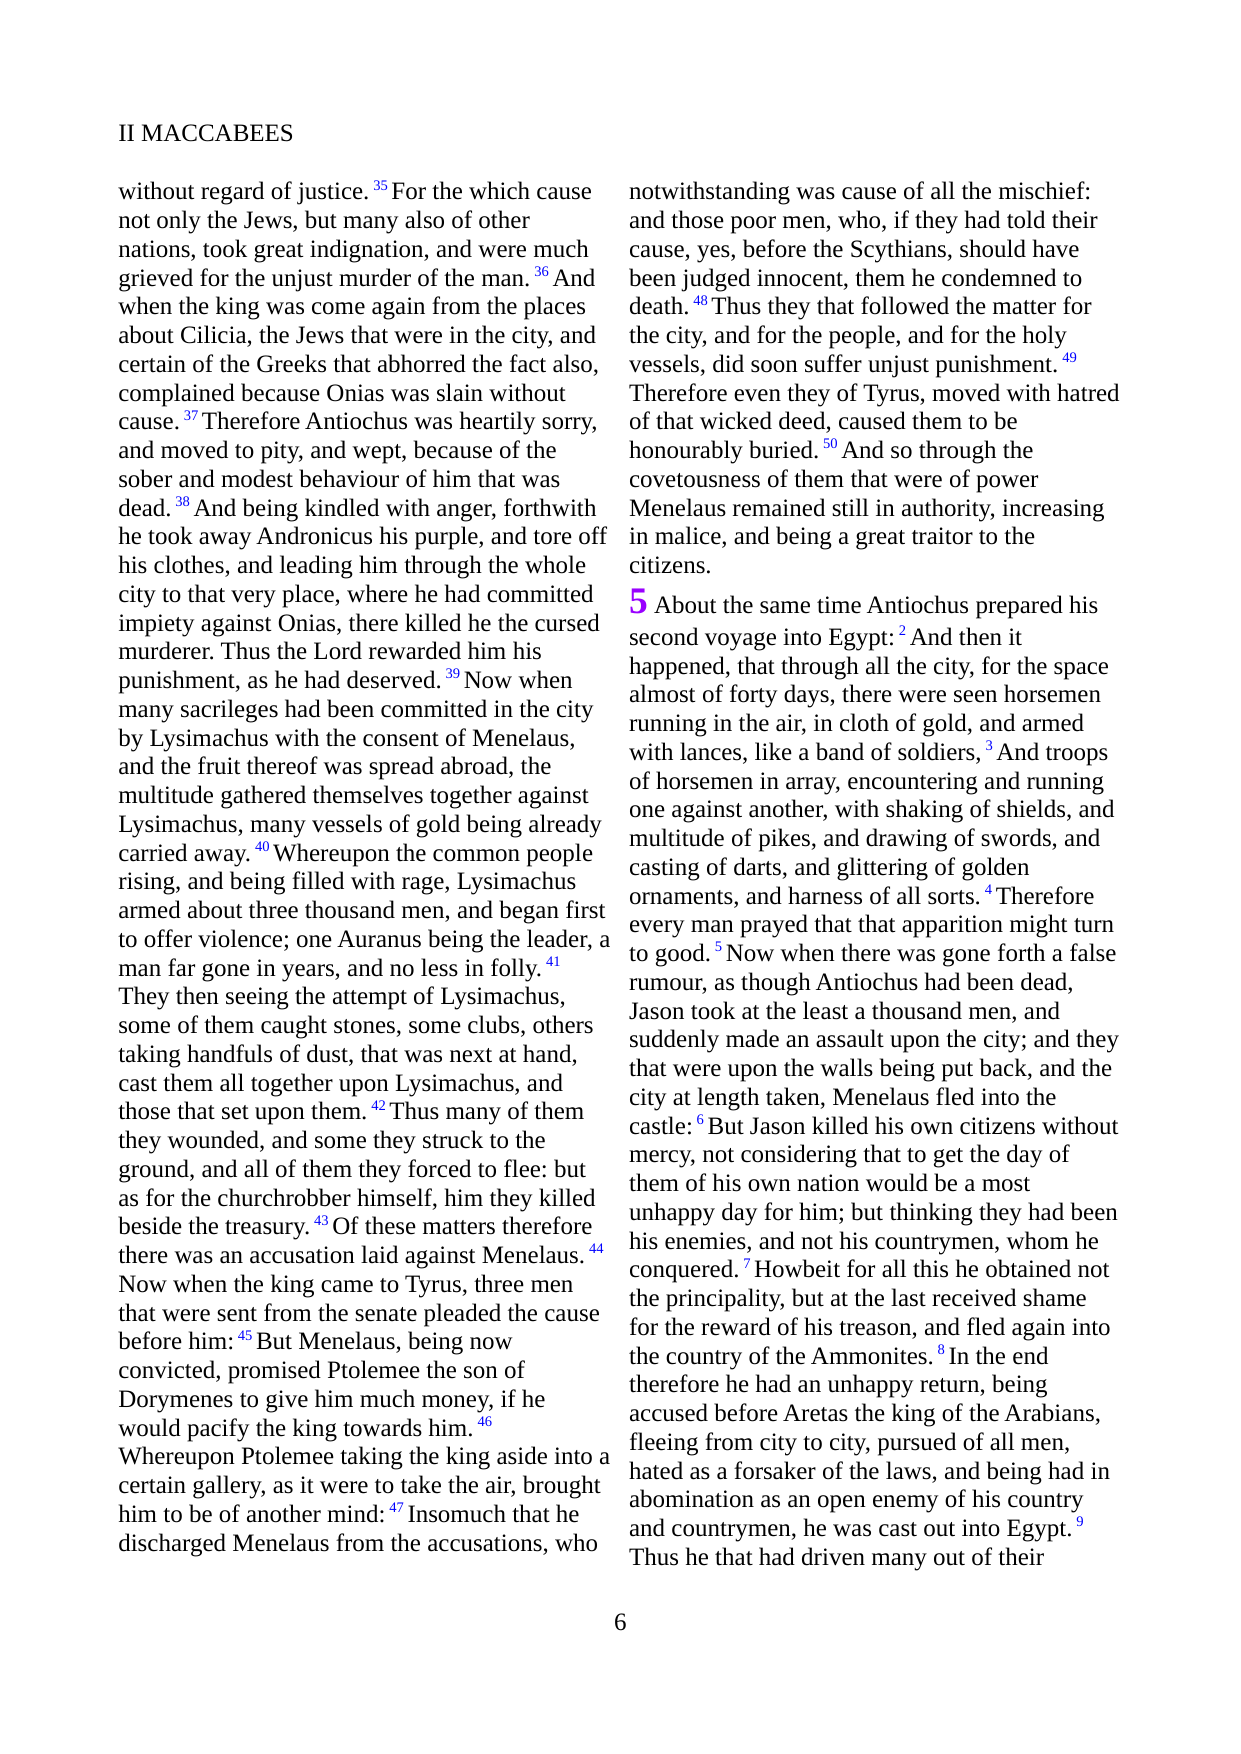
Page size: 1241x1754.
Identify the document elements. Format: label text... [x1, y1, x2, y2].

text notwithstanding was cause of all the mischief: and those poor men, who, if they had told their cause, yes, before the Scythians, should have been judged innocent, them he condemned to death. 48 Thus they that followed the matter for the city, and for the people, and for the holy vessels, did soon suffer unjust punishment. 49 Therefore even they of Tyrus, moved with hatred of that wicked deed, caused them to be honourably buried. 50 And so through the covetousness of them that were of power Menelaus remained still in authority, increasing in malice, and being a great traitor to the citizens. [629, 176, 1122, 579]
text without regard of justice. 35 For the which cause not only the Jews, but many also of other nations, took great indignation, and were much grieved for the unjust murder of the man. 36 And when the king was come again from the places about Cilicia, the Jews that were in the city, and certain of the Greeks that abhorred the fact also, complained because Onias was slain without cause. 37 Therefore Antiochus was heartily sorry, and moved to pity, and wept, because of the sober and modest behaviour of him that was dead. 38 And being kindled with anger, forthwith he took away Andronicus his purple, and tore off his clothes, and leading him through the whole city to that very place, where he had committed impiety against Onias, there killed he the cursed murderer. Thus the Lord rewarded him his punishment, as he had deserved. 39 Now when many sacrileges had been committed in the city by Lysimachus with the consent of Menelaus, and the fruit thereof was spread abroad, the multitude gathered themselves together against Lysimachus, many vessels of gold being already carried away. 40 Whereupon the common people rising, and being filled with rage, Lysimachus armed about three thousand men, and began first to offer violence; one Auranus being the leader, a man far gone in years, and no less in folly. 41 They then seeing the attempt of Lysimachus, some of them caught stones, some clubs, others taking handfuls of dust, that was next at hand, cast them all together upon Lysimachus, and those that set upon them. 42 Thus many of them they wounded, and some they struck to the ground, and all of them they forced to flee: but as for the churchrobber himself, him they killed beside the treasury. 43 Of these matters therefore there was an accusation laid against Menelaus. 44 Now when the king came to Tyrus, three men that were sent from the senate pleaded the cause before him: 45 But Menelaus, being now convicted, promised Ptolemee the son of Dorymenes to give him much money, if he would pacify the king towards him. 46 Whereupon Ptolemee taking the king aside into a certain gallery, as it were to take the air, brought him to be of another mind: 47 Insomuch that he discharged Menelaus from the accusations, who [118, 176, 611, 1556]
text 5 About the same time Antiochus prepared his second voyage into Egypt: 2 And then it happened, that through all the city, for the space almost of forty days, there were seen horsemen running in the air, in cloth of gold, and armed with lances, like a band of soldiers, 3 And troops of horsemen in array, encountering and running one against another, with shaking of shields, and multitude of pikes, and drawing of swords, and casting of darts, and glittering of golden ornaments, and harness of all sorts. 4 Therefore every man prayed that that apparition might turn to good. 5 Now when there was gone forth a false rumour, as though Antiochus had been dead, Jason took at the least a thousand men, and suddenly made an assault upon the city; and they that were upon the walls being put back, and the city at length taken, Menelaus fled into the castle: 6 But Jason killed his own citizens without mercy, not considering that to get the day of them of his own nation would be a most unhappy day for him; but thinking they had been his enemies, and not his countrymen, whom he conquered. 7 Howbeit for all this he obtained not the principality, but at the last received shame for the reward of his treason, and fled again into the country of the Ammonites. 8 In the end therefore he had an unhappy return, being accused before Aretas the king of the Arabians, fleeing from city to city, pursued of all men, hated as a forsaker of the laws, and being had in abomination as an open enemy of his country and countrymen, he was cast out into Egypt. 9 Thus he that had driven many out of their [629, 579, 1122, 1571]
